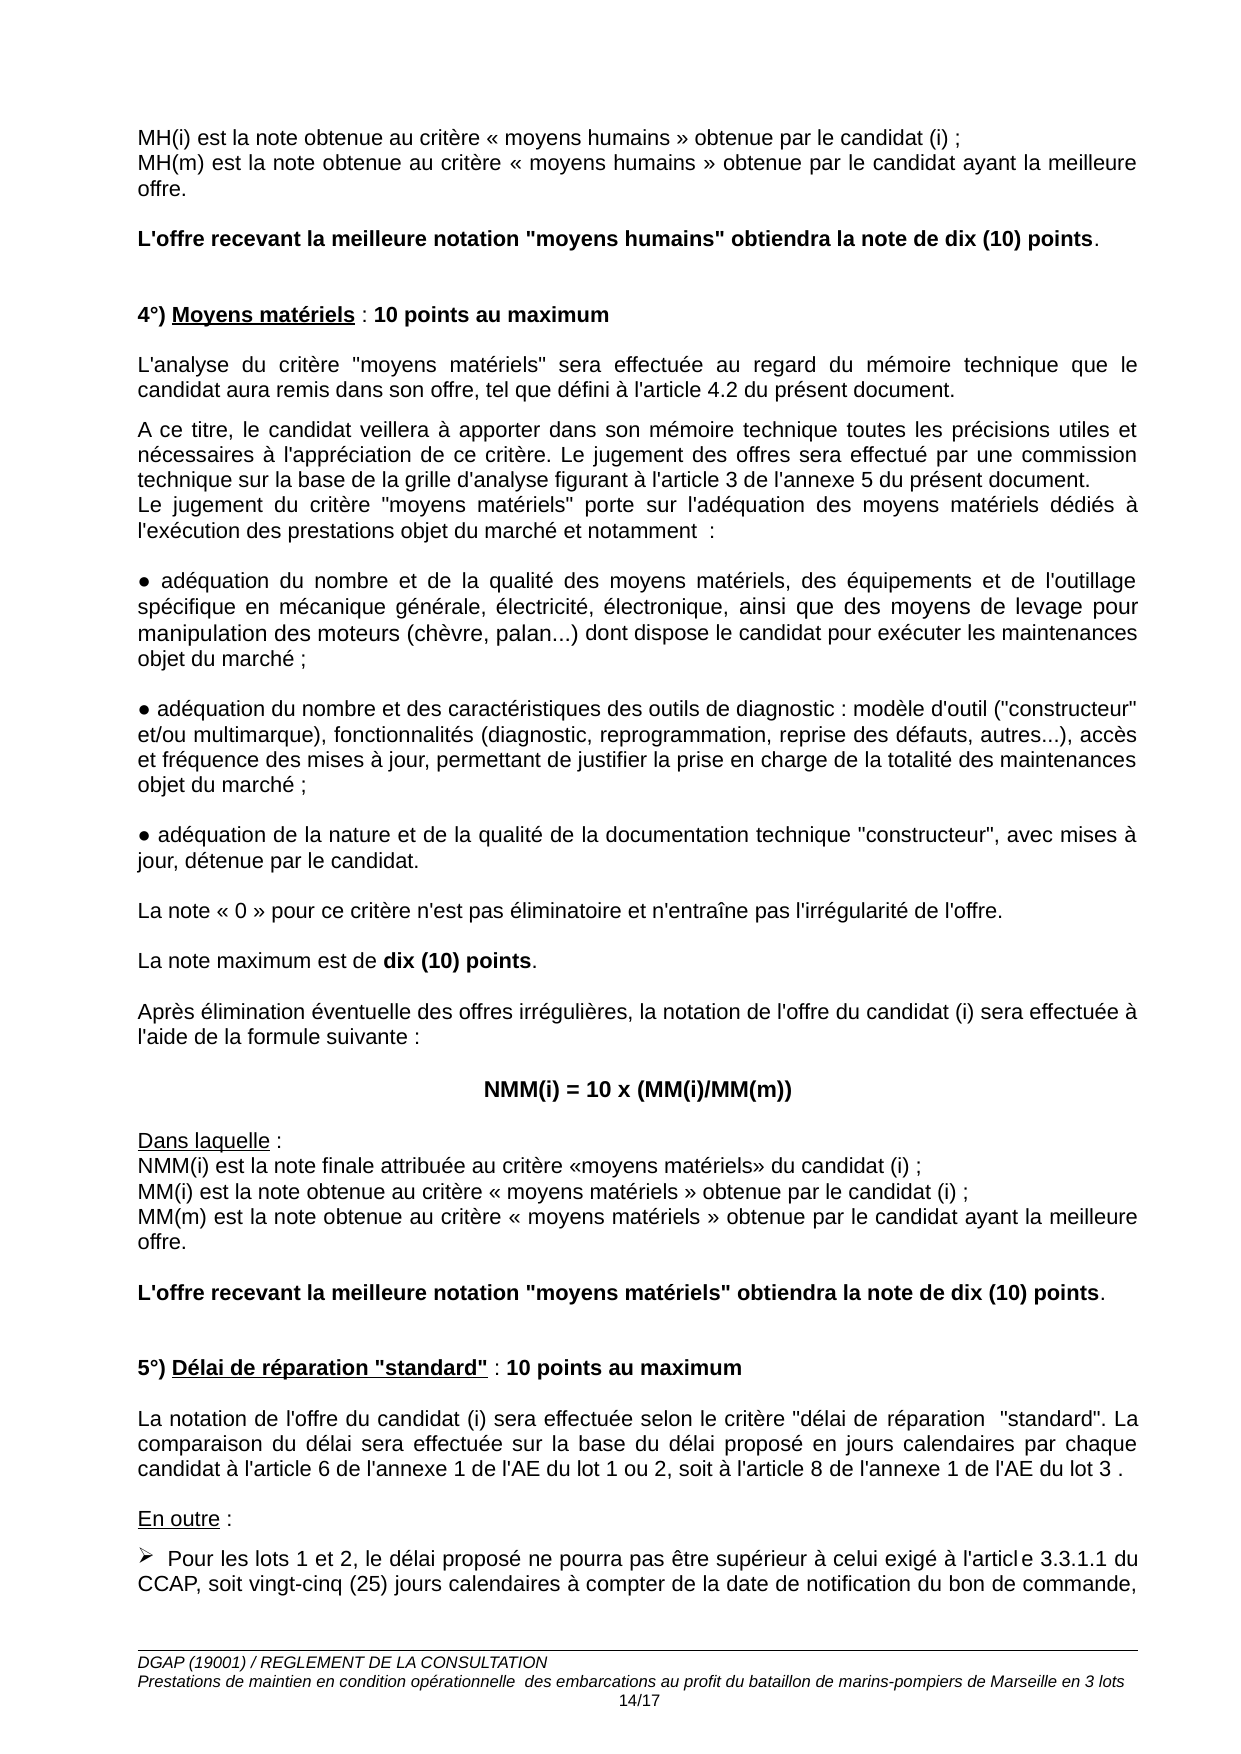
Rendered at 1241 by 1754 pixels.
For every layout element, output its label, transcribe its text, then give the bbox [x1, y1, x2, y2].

text A ce titre, le candidat veillera à apporter dans son mémoire technique toutes les précisions utiles et nécessaires à l'appréciation de ce critère. Le jugement des offres sera effectué par une commission technique sur la base de la grille d'analyse figurant à l'article 3 de l'annexe 5 du présent document. [137, 417, 1138, 492]
text Dans laquelle : [137, 1128, 1138, 1153]
text L'analyse du critère "moyens matériels" sera effectuée au regard du mémoire technique que le candidat aura remis dans son offre, tel que défini à l'article 4.2 du présent document. [137, 352, 1138, 402]
text 5°) Délai de réparation "standard" : 10 points au maximum [137, 1355, 1138, 1380]
text 4°) Moyens matériels : 10 points au maximum [137, 301, 1138, 327]
text Après élimination éventuelle des offres irrégulières, la notation de l'offre du candidat (i) sera effectuée à l'aide de la formule suivante : [137, 999, 1138, 1049]
text ● adéquation du nombre et des caractéristiques des outils de diagnostic : modèle d'outil ("constructeur" et/ou multimarque), fonctionnalités (diagnostic, reprogrammation, reprise des défauts, autres...), accès et fréquence des mises à jour, permettant de justifier la prise en charge de la totalité des maintenances objet du marché ; [137, 696, 1138, 797]
text MM(m) est la note obtenue au critère « moyens matériels » obtenue par le candidat ayant la meilleure offre. [137, 1204, 1138, 1254]
text La note « 0 » pour ce critère n'est pas éliminatoire et n'entraîne pas l'irrégularité de l'offre. [137, 898, 1138, 923]
text MM(i) est la note obtenue au critère « moyens matériels » obtenue par le candidat (i) ; [137, 1179, 1138, 1204]
text L'offre recevant la meilleure notation "moyens matériels" obtiendra la note de dix (10) points. [137, 1279, 1138, 1305]
text En outre : [137, 1506, 1138, 1532]
list Pour les lots 1 et 2, le délai proposé ne pourra pas être supérieur à celui exigé à l'article 3.3.1.1 du CCAP, soit vingt-cinq (25) jours calendaires à compter de la date de notification du bon de commande, [137, 1546, 1138, 1596]
text NMM(i) est la note finale attribuée au critère «moyens matériels» du candidat (i) ; [137, 1153, 1138, 1179]
text MH(m) est la note obtenue au critère « moyens humains » obtenue par le candidat ayant la meilleure offre. [137, 150, 1138, 201]
text L'offre recevant la meilleure notation "moyens humains" obtiendra la note de dix (10) points. [137, 226, 1138, 251]
text ● adéquation de la nature et de la qualité de la documentation technique "constructeur", avec mises à jour, détenue par le candidat. [137, 822, 1138, 873]
text ● adéquation du nombre et de la qualité des moyens matériels, des équipements et de l'outillage spécifique en mécanique générale, électricité, électronique, ainsi que des moyens de levage pour manipulation des moteurs (chèvre, palan...) dont dispose le candidat pour exécuter les maintenances objet du marché ; [137, 568, 1138, 671]
text NMM(i) = 10 x (MM(i)/MM(m)) [137, 1076, 1138, 1102]
text La note maximum est de dix (10) points. [137, 948, 1138, 973]
text Le jugement du critère "moyens matériels" porte sur l'adéquation des moyens matériels dédiés à l'exécution des prestations objet du marché et notamment : [137, 492, 1138, 543]
text La notation de l'offre du candidat (i) sera effectuée selon le critère "délai de réparation "standard". La comparaison du délai sera effectuée sur la base du délai proposé en jours calendaires par chaque candidat à l'article 6 de l'annexe 1 de l'AE du lot 1 ou 2, soit à l'article 8 de l'annexe 1 de l'AE du lot 3 . [137, 1406, 1138, 1481]
text MH(i) est la note obtenue au critère « moyens humains » obtenue par le candidat (i) ; [137, 125, 1138, 150]
